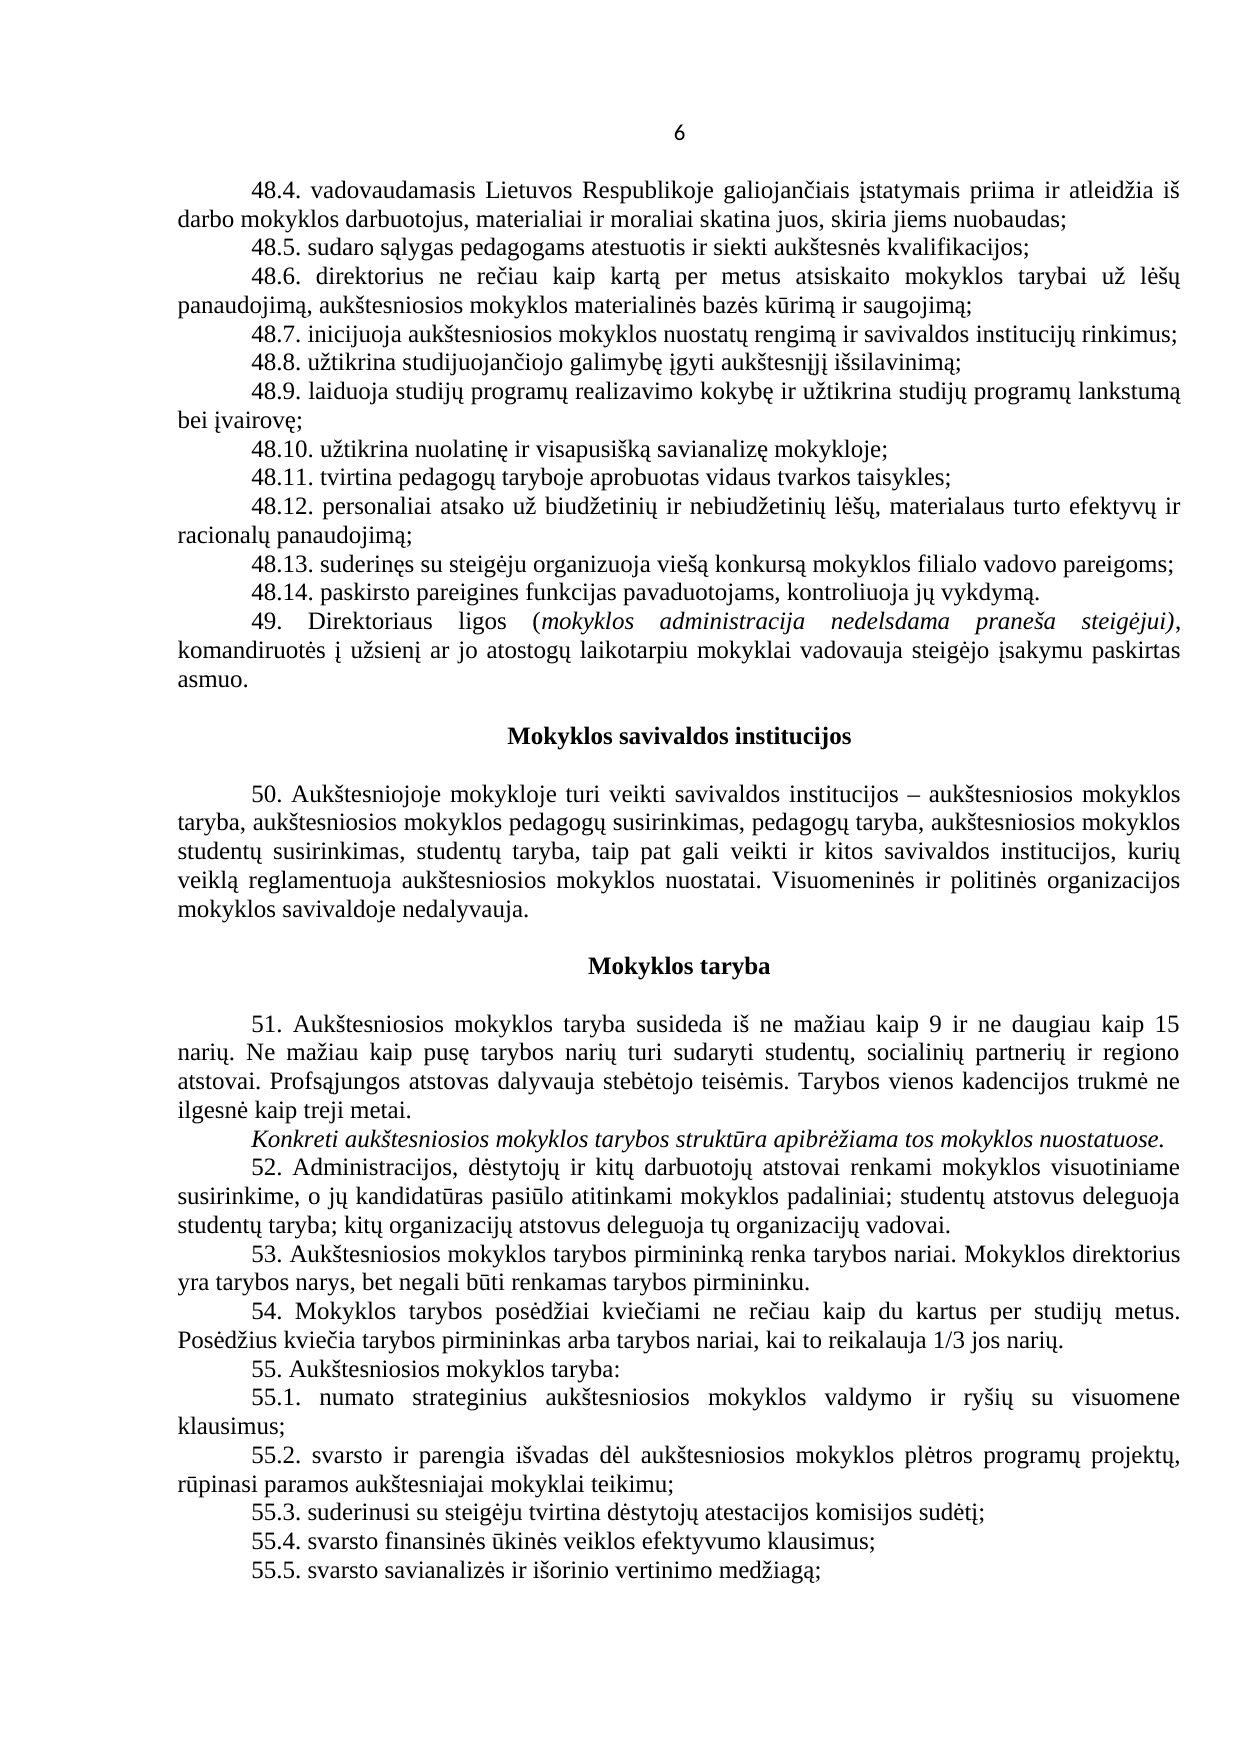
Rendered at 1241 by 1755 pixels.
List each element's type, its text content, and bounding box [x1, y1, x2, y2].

text Mokyklos taryba [177, 951, 1181, 980]
text 48.8. užtikrina studijuojančiojo galimybę įgyti aukštesnįjį išsilavinimą; [177, 347, 1181, 376]
text 49. Direktoriaus ligos (mokyklos administracija nedelsdama praneša steigėjui), komandiruotės į užsienį ar jo atostogų laikotarpiu mokyklai vadovauja steigėjo įsakymu paskirtas asmuo. [177, 606, 1181, 692]
text 50. Aukštesniojoje mokykloje turi veikti savivaldos institucijos – aukštesniosios mokyklos taryba, aukštesniosios mokyklos pedagogų susirinkimas, pedagogų taryba, aukštesniosios mokyklos studentų susirinkimas, studentų taryba, taip pat gali veikti ir kitos savivaldos institucijos, kurių veiklą reglamentuoja aukštesniosios mokyklos nuostatai. Visuomeninės ir politinės organizacijos mokyklos savivaldoje nedalyvauja. [177, 779, 1181, 922]
text 48.7. inicijuoja aukštesniosios mokyklos nuostatų rengimą ir savivaldos institucijų rinkimus; [177, 319, 1181, 347]
text 55.1. numato strateginius aukštesniosios mokyklos valdymo ir ryšių su visuomene klausimus; [177, 1382, 1181, 1440]
text 55.3. suderinusi su steigėju tvirtina dėstytojų atestacijos komisijos sudėtį; [177, 1497, 1181, 1526]
text 55. Aukštesniosios mokyklos taryba: [177, 1354, 1181, 1382]
text 48.5. sudaro sąlygas pedagogams atestuotis ir siekti aukštesnės kvalifikacijos; [177, 232, 1181, 261]
text 48.12. personaliai atsako už biudžetinių ir nebiudžetinių lėšų, materialaus turto efektyvų ir racionalų panaudojimą; [177, 491, 1181, 549]
text 48.6. direktorius ne rečiau kaip kartą per metus atsiskaito mokyklos tarybai už lėšų panaudojimą, aukštesniosios mokyklos materialinės bazės kūrimą ir saugojimą; [177, 261, 1181, 319]
text 51. Aukštesniosios mokyklos taryba susideda iš ne mažiau kaip 9 ir ne daugiau kaip 15 narių. Ne mažiau kaip pusę tarybos narių turi sudaryti studentų, socialinių partnerių ir regiono atstovai. Profsąjungos atstovas dalyvauja stebėtojo teisėmis. Tarybos vienos kadencijos trukmė ne ilgesnė kaip treji metai. [177, 1009, 1181, 1124]
text 54. Mokyklos tarybos posėdžiai kviečiami ne rečiau kaip du kartus per studijų metus. Posėdžius kviečia tarybos pirmininkas arba tarybos nariai, kai to reikalauja 1/3 jos narių. [177, 1296, 1181, 1354]
text 48.11. tvirtina pedagogų taryboje aprobuotas vidaus tvarkos taisykles; [177, 462, 1181, 491]
text 48.13. suderinęs su steigėju organizuoja viešą konkursą mokyklos filialo vadovo pareigoms; [177, 549, 1181, 577]
text 55.5. svarsto savianalizės ir išorinio vertinimo medžiagą; [177, 1555, 1181, 1584]
text 53. Aukštesniosios mokyklos tarybos pirmininką renka tarybos nariai. Mokyklos direktorius yra tarybos narys, bet negali būti renkamas tarybos pirmininku. [177, 1239, 1181, 1296]
text Konkreti aukštesniosios mokyklos tarybos struktūra apibrėžiama tos mokyklos nuostatuose. [177, 1124, 1181, 1152]
text 48.9. laiduoja studijų programų realizavimo kokybę ir užtikrina studijų programų lankstumą bei įvairovę; [177, 376, 1181, 434]
text Mokyklos savivaldos institucijos [177, 721, 1181, 750]
text 55.2. svarsto ir parengia išvadas dėl aukštesniosios mokyklos plėtros programų projektų, rūpinasi paramos aukštesniajai mokyklai teikimu; [177, 1440, 1181, 1497]
text 48.4. vadovaudamasis Lietuvos Respublikoje galiojančiais įstatymais priima ir atleidžia iš darbo mokyklos darbuotojus, materialiai ir moraliai skatina juos, skiria jiems nuobaudas; [177, 175, 1181, 232]
text 55.4. svarsto finansinės ūkinės veiklos efektyvumo klausimus; [177, 1526, 1181, 1555]
text 48.10. užtikrina nuolatinę ir visapusišką savianalizę mokykloje; [177, 434, 1181, 462]
text 48.14. paskirsto pareigines funkcijas pavaduotojams, kontroliuoja jų vykdymą. [177, 577, 1181, 606]
text 52. Administracijos, dėstytojų ir kitų darbuotojų atstovai renkami mokyklos visuotiniame susirinkime, o jų kandidatūras pasiūlo atitinkami mokyklos padaliniai; studentų atstovus deleguoja studentų taryba; kitų organizacijų atstovus deleguoja tų organizacijų vadovai. [177, 1152, 1181, 1239]
